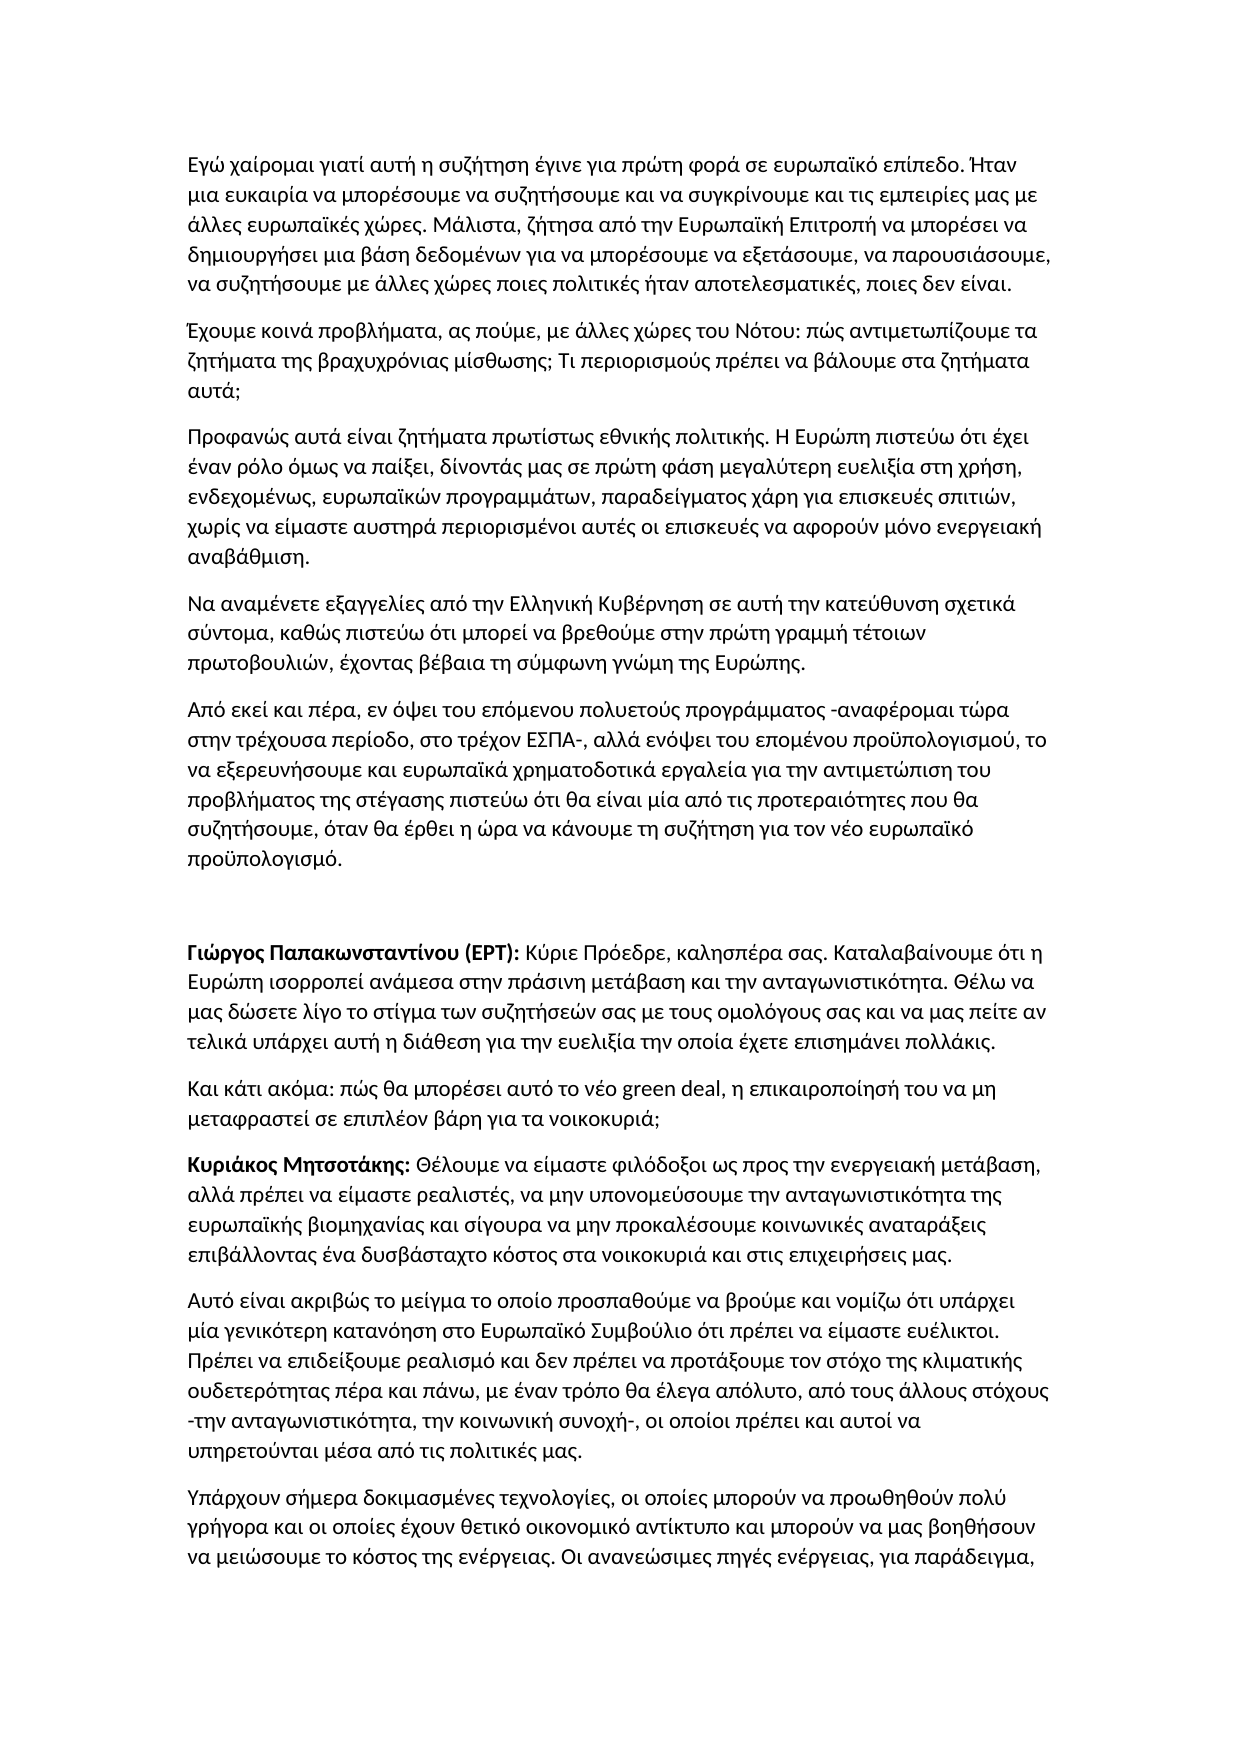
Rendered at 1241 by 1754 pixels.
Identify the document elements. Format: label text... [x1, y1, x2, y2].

text Κυριάκος Μητσοτάκης: Θέλουμε να είμαστε φιλόδοξοι ως προς την ενεργειακή μετάβαση, αλλά πρέπει να είμαστε ρεαλιστές, να μην υπονομεύσουμε την ανταγωνιστικότητα της ευρωπαϊκής βιομηχανίας και σίγουρα να μην προκαλέσουμε κοινωνικές αναταράξεις επιβάλλοντας ένα δυσβάσταχτο κόστος στα νοικοκυριά και στις επιχειρήσεις μας. [187, 1150, 1053, 1268]
text Να αναμένετε εξαγγελίες από την Ελληνική Κυβέρνηση σε αυτή την κατεύθυνση σχετικά σύντομα, καθώς πιστεύω ότι μπορεί να βρεθούμε στην πρώτη γραμμή τέτοιων πρωτοβουλιών, έχοντας βέβαια τη σύμφωνη γνώμη της Ευρώπης. [187, 589, 1053, 676]
text Γιώργος Παπακωνσταντίνου (ΕΡΤ): Κύριε Πρόεδρε, καλησπέρα σας. Καταλαβαίνουμε ότι η Ευρώπη ισορροπεί ανάμεσα στην πράσινη μετάβαση και την ανταγωνιστικότητα. Θέλω να μας δώσετε λίγο το στίγμα των συζητήσεών σας με τους ομολόγους σας και να μας πείτε αν τελικά υπάρχει αυτή η διάθεση για την ευελιξία την οποία έχετε επισημάνει πολλάκις. [187, 938, 1053, 1055]
text Υπάρχουν σήμερα δοκιμασμένες τεχνολογίες, οι οποίες μπορούν να προωθηθούν πολύ γρήγορα και οι οποίες έχουν θετικό οικονομικό αντίκτυπο και μπορούν να μας βοηθήσουν να μειώσουμε το κόστος της ενέργειας. Οι ανανεώσιμες πηγές ενέργειας, για παράδειγμα, [187, 1483, 1053, 1570]
text Από εκεί και πέρα, εν όψει του επόμενου πολυετούς προγράμματος -αναφέρομαι τώρα στην τρέχουσα περίοδο, στο τρέχον ΕΣΠΑ-, αλλά ενόψει του επομένου προϋπολογισμού, το να εξερευνήσουμε και ευρωπαϊκά χρηματοδοτικά εργαλεία για την αντιμετώπιση του προβλήματος της στέγασης πιστεύω ότι θα είναι μία από τις προτεραιότητες που θα συζητήσουμε, όταν θα έρθει η ώρα να κάνουμε τη συζήτηση για τον νέο ευρωπαϊκό προϋπολογισμό. [187, 695, 1053, 872]
text Προφανώς αυτά είναι ζητήματα πρωτίστως εθνικής πολιτικής. Η Ευρώπη πιστεύω ότι έχει έναν ρόλο όμως να παίξει, δίνοντάς μας σε πρώτη φάση μεγαλύτερη ευελιξία στη χρήση, ενδεχομένως, ευρωπαϊκών προγραμμάτων, παραδείγματος χάρη για επισκευές σπιτιών, χωρίς να είμαστε αυστηρά περιορισμένοι αυτές οι επισκευές να αφορούν μόνο ενεργειακή αναβάθμιση. [187, 422, 1053, 570]
text Έχουμε κοινά προβλήματα, ας πούμε, με άλλες χώρες του Νότου: πώς αντιμετωπίζουμε τα ζητήματα της βραχυχρόνιας μίσθωσης; Τι περιορισμούς πρέπει να βάλουμε στα ζητήματα αυτά; [187, 316, 1053, 404]
text Και κάτι ακόμα: πώς θα μπορέσει αυτό το νέο green deal, η επικαιροποίησή του να μη μεταφραστεί σε επιπλέον βάρη για τα νοικοκυριά; [187, 1074, 1053, 1132]
text Εγώ χαίρομαι γιατί αυτή η συζήτηση έγινε για πρώτη φορά σε ευρωπαϊκό επίπεδο. Ήταν μια ευκαιρία να μπορέσουμε να συζητήσουμε και να συγκρίνουμε και τις εμπειρίες μας με άλλες ευρωπαϊκές χώρες. Μάλιστα, ζήτησα από την Ευρωπαϊκή Επιτροπή να μπορέσει να δημιουργήσει μια βάση δεδομένων για να μπορέσουμε να εξετάσουμε, να παρουσιάσουμε, να συζητήσουμε με άλλες χώρες ποιες πολιτικές ήταν αποτελεσματικές, ποιες δεν είναι. [187, 150, 1053, 298]
text Αυτό είναι ακριβώς το μείγμα το οποίο προσπαθούμε να βρούμε και νομίζω ότι υπάρχει μία γενικότερη κατανόηση στο Ευρωπαϊκό Συμβούλιο ότι πρέπει να είμαστε ευέλικτοι. Πρέπει να επιδείξουμε ρεαλισμό και δεν πρέπει να προτάξουμε τον στόχο της κλιματικής ουδετερότητας πέρα και πάνω, με έναν τρόπο θα έλεγα απόλυτο, από τους άλλους στόχους -την ανταγωνιστικότητα, την κοινωνική συνοχή-, οι οποίοι πρέπει και αυτοί να υπηρετούνται μέσα από τις πολιτικές μας. [187, 1287, 1053, 1464]
